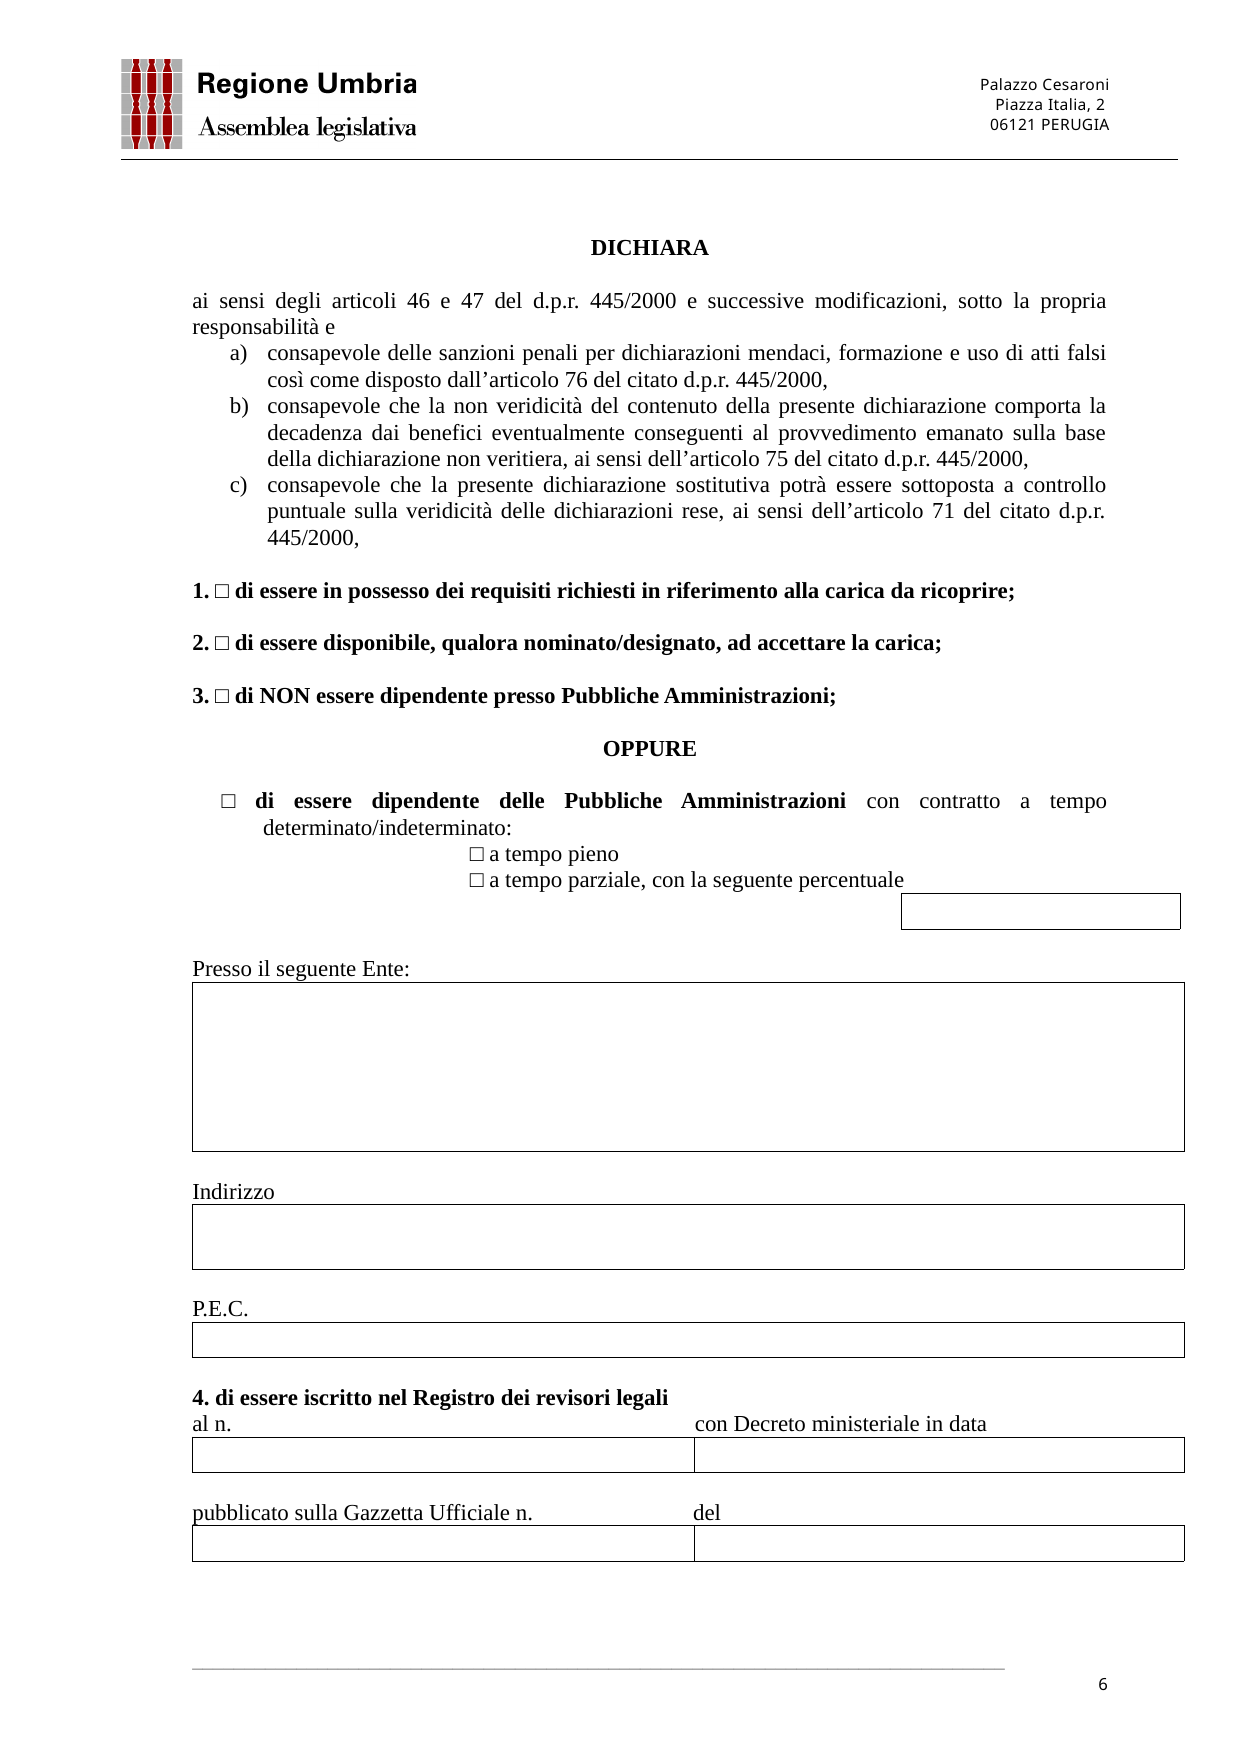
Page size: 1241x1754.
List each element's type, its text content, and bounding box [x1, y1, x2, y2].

table_header [193, 1438, 694, 1472]
text □ di essere dipendente delle Pubbliche Amministrazioni con contratto a tempo determinato/indeterminato: [221, 787, 1107, 840]
list consapevole delle sanzioni penali per dichiarazioni mendaci, formazione e uso di atti falsi così come disposto dall’articolo 76 del citato d.p.r. 445/2000, [229, 339, 1107, 392]
table_header [695, 1526, 1184, 1561]
picture [121, 59, 417, 149]
list consapevole che la non veridicità del contenuto della presente dichiarazione comporta la decadenza dai benefici eventualmente conseguenti al provvedimento emanato sulla base della dichiarazione non veritiera, ai sensi dell’articolo 75 del citato d.p.r. 445/2000, [229, 392, 1107, 471]
text □ a tempo parziale, con la seguente percentuale [469, 867, 1107, 893]
text 2. □ di essere disponibile, qualora nominato/designato, ad accettare la carica; [192, 629, 1107, 656]
text DICHIARA [192, 234, 1107, 260]
table_header [193, 1323, 1184, 1357]
text 1. □ di essere in possesso dei requisiti richiesti in riferimento alla carica da ricoprire; [192, 577, 1107, 603]
text Indirizzo [192, 1178, 1107, 1204]
text al n. con Decreto ministeriale in data [192, 1410, 1107, 1437]
text 3. □ di NON essere dipendente presso Pubbliche Amministrazioni; [192, 682, 1107, 708]
text □ a tempo pieno [469, 840, 1107, 867]
table_header [193, 1526, 694, 1561]
table_header [695, 1438, 1184, 1472]
text OPPURE [192, 735, 1107, 761]
text Presso il seguente Ente: [192, 955, 1107, 982]
list consapevole che la presente dichiarazione sostitutiva potrà essere sottoposta a controllo puntuale sulla veridicità delle dichiarazioni rese, ai sensi dell’articolo 71 del citato d.p.r. 445/2000, [229, 471, 1107, 550]
table_header [902, 894, 1180, 929]
text P.E.C. [192, 1295, 1107, 1322]
text ai sensi degli articoli 46 e 47 del d.p.r. 445/2000 e successive modificazioni, sotto la propria responsabilità e [192, 287, 1107, 339]
table_header [193, 983, 1184, 1151]
text 4. di essere iscritto nel Registro dei revisori legali [192, 1384, 1107, 1410]
text pubblicato sulla Gazzetta Ufficiale n. del [192, 1499, 1107, 1525]
table_header [193, 1205, 1184, 1269]
